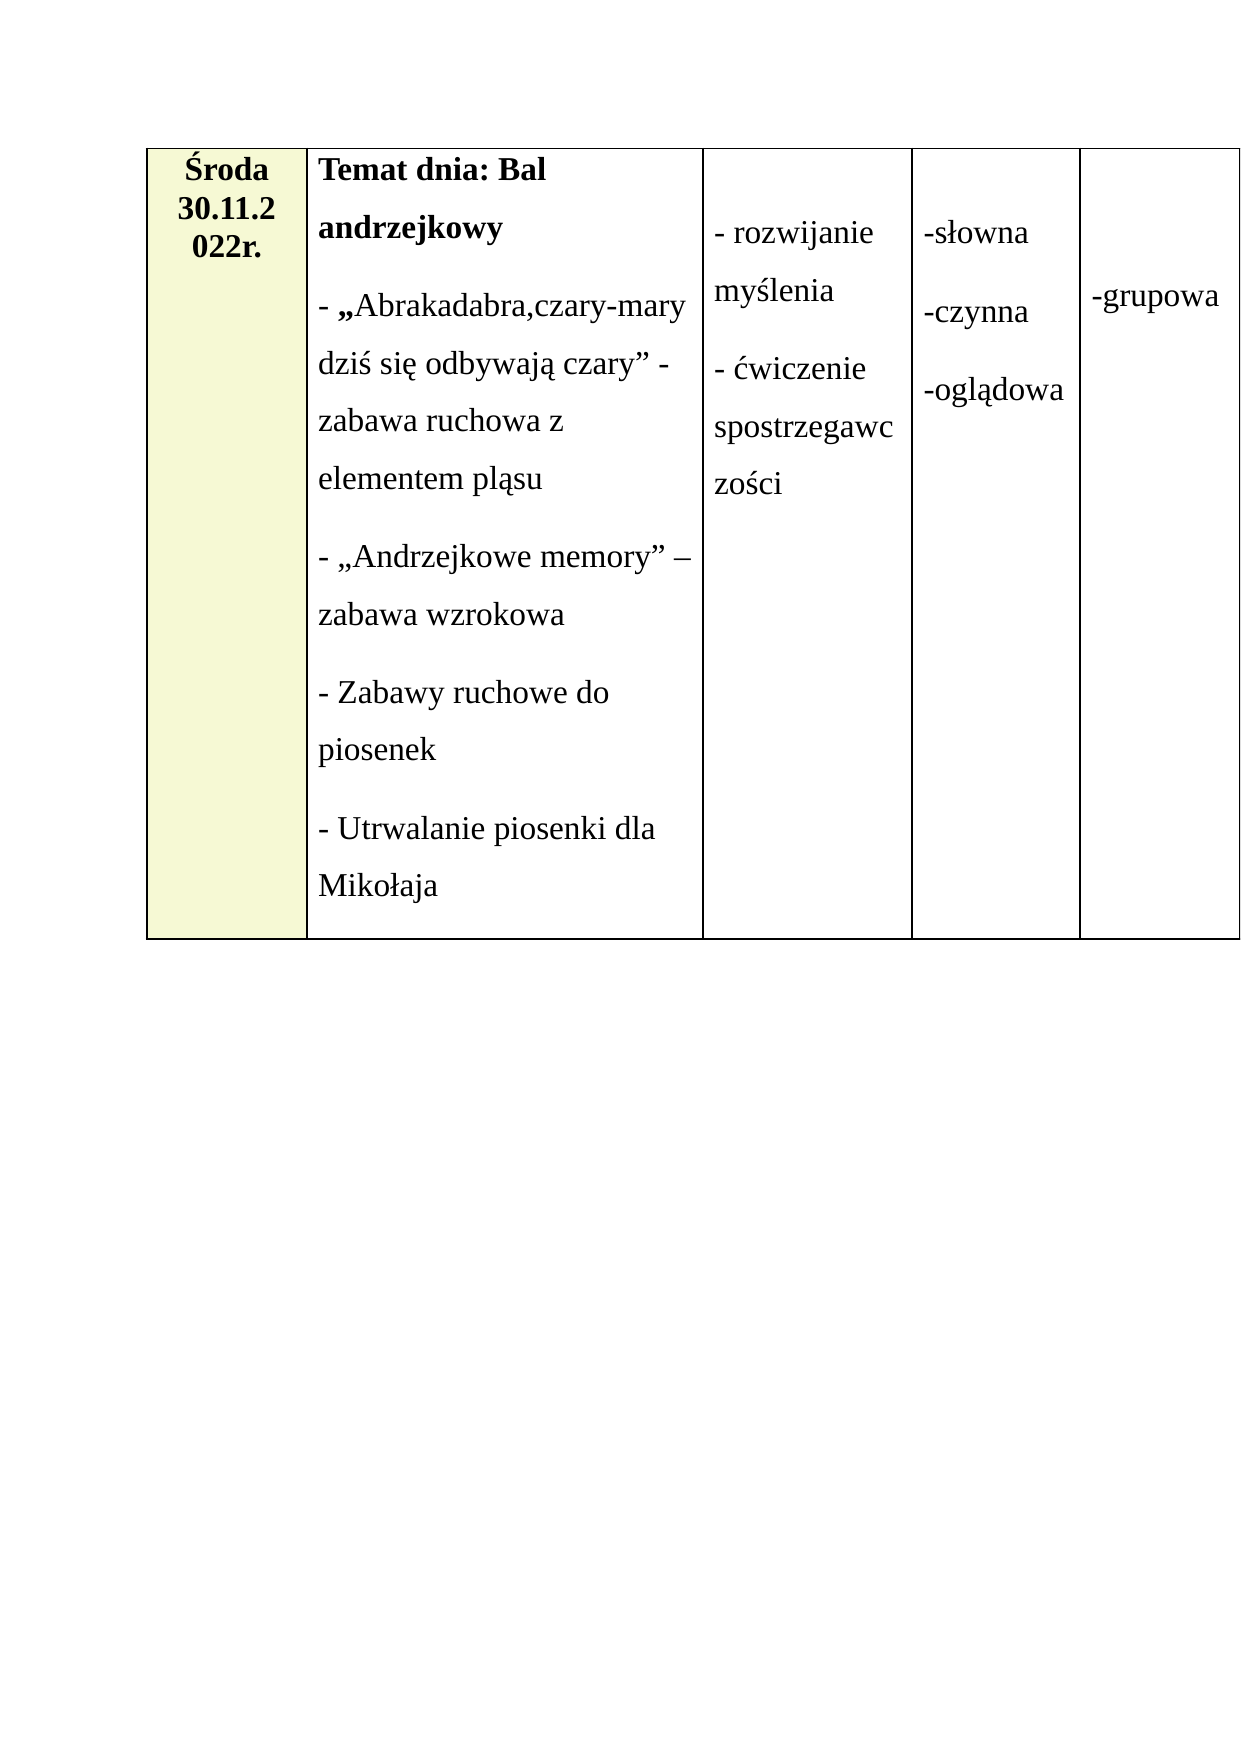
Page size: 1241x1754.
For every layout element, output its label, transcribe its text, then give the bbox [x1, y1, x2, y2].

table_cell Temat dnia: Bal andrzejkowy - „Abrakadabra,czary-mary dziś się odbywają czary” - zabawa ruchowa z elementem pląsu - „Andrzejkowe memory” – zabawa wzrokowa - Zabawy ruchowe do piosenek - Utrwalanie piosenki dla Mikołaja [308, 149, 702, 938]
table_cell - rozwijanie myślenia - ćwiczenie spostrzegawczości [704, 149, 911, 938]
table_cell -słowna -czynna -oglądowa [913, 149, 1079, 938]
table_cell Środa 30.11.2022r. [148, 149, 306, 938]
table_cell -grupowa [1081, 149, 1239, 938]
